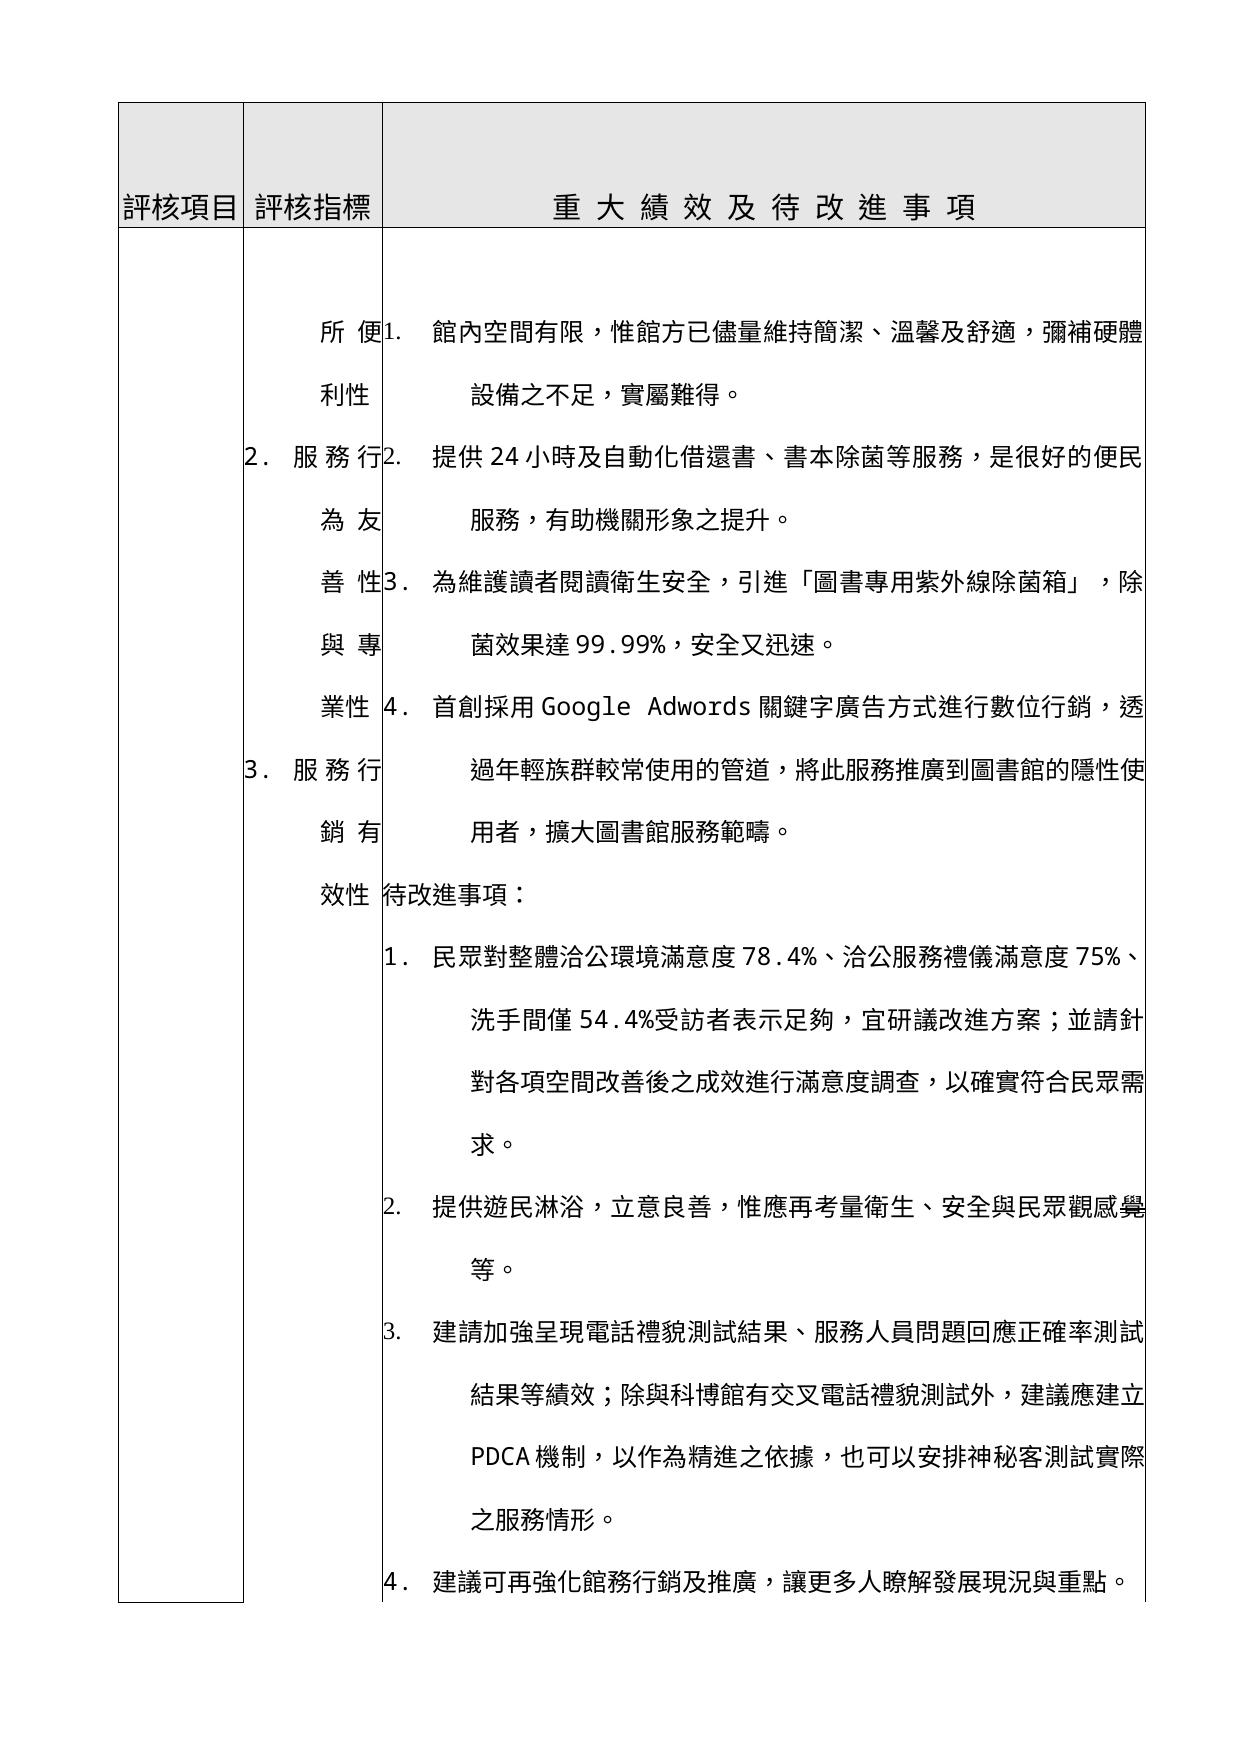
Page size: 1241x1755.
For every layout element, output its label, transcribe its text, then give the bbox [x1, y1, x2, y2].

table_header 評核指標 [244, 103, 382, 227]
table_header 重 大 績 效 及 待 改 進 事 項 [383, 103, 1145, 227]
table_cell 服務場所便利性 服務行為友善性與專業性 服務行銷有效性 [244, 228, 382, 1602]
table_cell 重大績效： 館內空間有限，惟館方已儘量維持簡潔、溫馨及舒適，彌補硬體設備之不足，實屬難得。 提供24小時及自動化借還書、書本除菌等服務，是很好的便民服務，有助機關形象之提升。 為維護讀者閱讀衛生安全，引進「圖書專用紫外線除菌箱」，除菌效果達99.99%，安全又迅速。 首創採用Google Adwords關鍵字廣告方式進行數位行銷，透過年輕族群較常使用的管道，將此服務推廣到圖書館的隱性使用者，擴大圖書館服務範疇。 待改進事項： 民眾對整體洽公環境滿意度78.4%、洽公服務禮儀滿意度75%、洗手間僅54.4%受訪者表示足夠，宜研議改進方案；並請針對各項空間改善後之成效進行滿意度調查，以確實符合民眾需求。 提供遊民淋浴，立意良善，惟應再考量衛生、安全與民眾觀感覺等。 建請加強呈現電話禮貌測試結果、服務人員問題回應正確率測試結果等績效；除與科博館有交叉電話禮貌測試外，建議應建立PDCA機制，以作為精進之依據，也可以安排神秘客測試實際之服務情形。 建議可再強化館務行銷及推廣，讓更多人瞭解發展現況與重點。 為有助發掘需求與凝聚共識，建議每年辦理全國公共圖書館館長（研習）會議。 新設之多媒體展示區，請考量如何與中小學教學相互搭配推廣，發揮出圖書館的特色，勿僅為資訊展示。 [383, 228, 1145, 1602]
table_header 評核項目 [119, 103, 243, 227]
table_cell [119, 228, 243, 1602]
